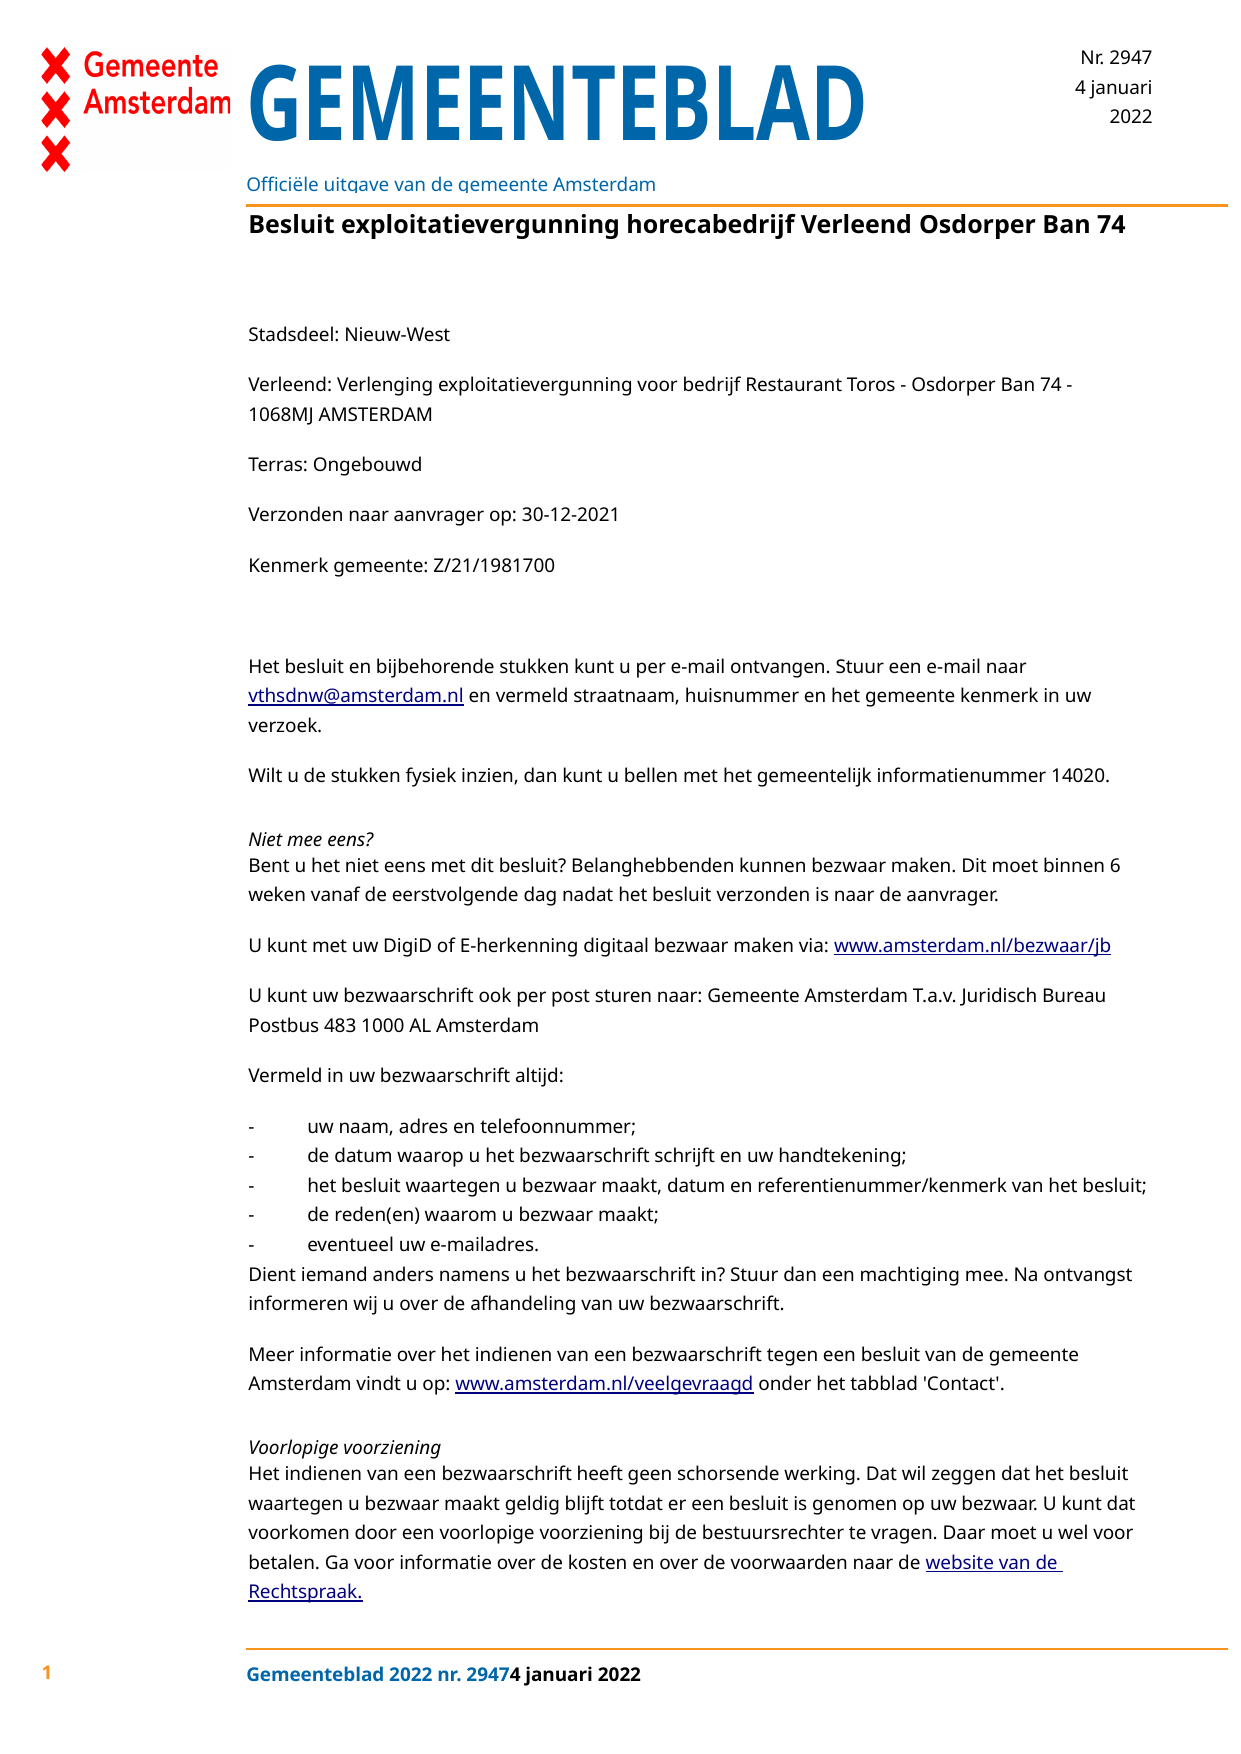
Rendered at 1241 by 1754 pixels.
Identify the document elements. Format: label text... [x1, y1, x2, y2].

list de reden(en) waarom u bezwaar maakt; [248, 1202, 1152, 1227]
text U kunt met uw DigiD of E-herkenning digitaal bezwaar maken via: www.amsterdam.nl/bezwaar/jb [248, 932, 1152, 958]
text Stadsdeel: Nieuw-West [248, 321, 1152, 346]
text Bent u het niet eens met dit besluit? Belanghebbenden kunnen bezwaar maken. Dit moet binnen 6 weken vanaf de eerstvolgende dag nadat het besluit verzonden is naar de aanvrager. [248, 852, 1152, 907]
text Het besluit en bijbehorende stukken kunt u per e-mail ontvangen. Stuur een e-mail naar vthsdnw@amsterdam.nl en vermeld straatnaam, huisnummer en het gemeente kenmerk in uw verzoek. [248, 653, 1152, 738]
list eventueel uw e-mailadres. [248, 1231, 1152, 1257]
list de datum waarop u het bezwaarschrift schrijft en uw handtekening; [248, 1142, 1152, 1168]
text Meer informatie over het indienen van een bezwaarschrift tegen een besluit van de gemeente Amsterdam vindt u op: www.amsterdam.nl/veelgevraagd onder het tabblad 'Contact'. [248, 1341, 1152, 1396]
text Niet mee eens? [248, 826, 1152, 852]
text Verzonden naar aanvrager op: 30-12-2021 [248, 502, 1152, 527]
text Verleend: Verlenging exploitatievergunning voor bedrijf Restaurant Toros - Osdorper Ban 74 - 1068MJ AMSTERDAM [248, 371, 1152, 426]
text Vermeld in uw bezwaarschrift altijd: [248, 1062, 1152, 1088]
text Kenmerk gemeente: Z/21/1981700 [248, 552, 1152, 578]
text Het indienen van een bezwaarschrift heeft geen schorsende werking. Dat wil zeggen dat het besluit waartegen u bezwaar maakt geldig blijft totdat er een besluit is genomen op uw bezwaar. U kunt dat voorkomen door een voorlopige voorziening bij de bestuursrechter te vragen. Daar moet u wel voor betalen. Ga voor informatie over de kosten en over de voorwaarden naar de website van de Rechtspraak. [248, 1460, 1152, 1604]
text Dient iemand anders namens u het bezwaarschrift in? Stuur dan een machtiging mee. Na ontvangst informeren wij u over de afhandeling van uw bezwaarschrift. [248, 1261, 1152, 1316]
text Terras: Ongebouwd [248, 451, 1152, 477]
list het besluit waartegen u bezwaar maakt, datum en referentienummer/kenmerk van het besluit; [248, 1172, 1152, 1198]
picture [41, 47, 231, 172]
text U kunt uw bezwaarschrift ook per post sturen naar: Gemeente Amsterdam T.a.v. Juridisch Bureau Postbus 483 1000 AL Amsterdam [248, 982, 1152, 1038]
text Wilt u de stukken fysiek inzien, dan kunt u bellen met het gemeentelijk informatienummer 14020. [248, 762, 1152, 788]
text Besluit exploitatievergunning horecabedrijf Verleend Osdorper Ban 74 [248, 207, 1152, 241]
text Voorlopige voorziening [248, 1434, 1152, 1460]
list uw naam, adres en telefoonnummer; [248, 1113, 1152, 1139]
